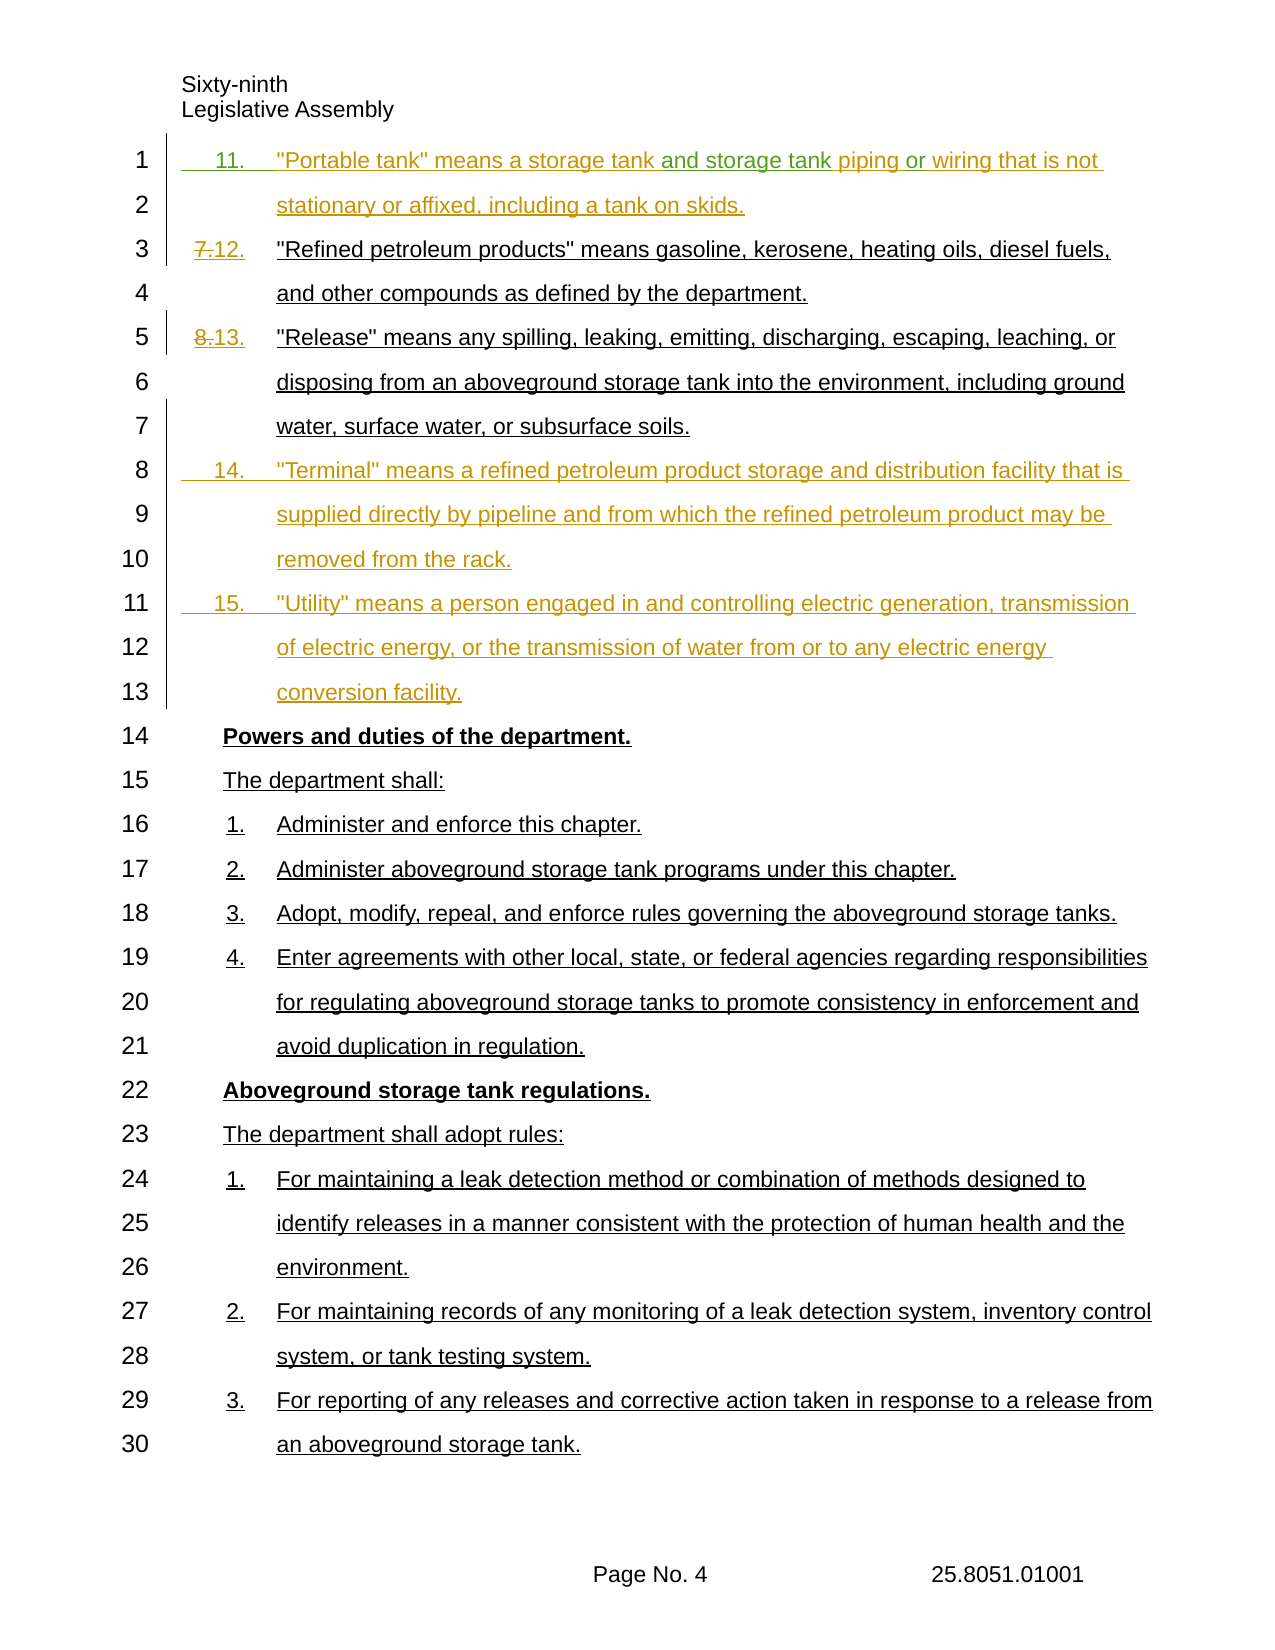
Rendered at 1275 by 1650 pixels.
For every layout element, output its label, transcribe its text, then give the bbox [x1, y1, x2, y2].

subtitle Aboveground storage tank regulations. [181, 1063, 1154, 1107]
text 2. Administer aboveground storage tank programs under this chapter. [181, 842, 1154, 886]
text 14. "Terminal" means a refined petroleum product storage and distribution facility that is supplied directly by pipeline and from which the refined petroleum product may be removed from the rack. [181, 443, 1154, 576]
text 2. For maintaining records of any monitoring of a leak detection system, inventory control system, or tank testing system. [181, 1284, 1154, 1373]
text 11. "Portable tank" means a storage tank and storage tank piping or wiring that is not stationary or affixed, including a tank on skids. [181, 133, 1154, 222]
subtitle Powers and duties of the department. [181, 709, 1154, 753]
text 15. "Utility" means a person engaged in and controlling electric generation, transmission of electric energy, or the transmission of water from or to any electric energy conversion facility. [181, 576, 1154, 709]
text 3. For reporting of any releases and corrective action taken in response to a release from an aboveground storage tank. [181, 1373, 1154, 1461]
text The department shall: [181, 753, 1154, 797]
text 12. "Refined petroleum products" means gasoline, kerosene, heating oils, diesel fuels, and other compounds as defined by the department. [181, 222, 1154, 310]
text 13. "Release" means any spilling, leaking, emitting, discharging, escaping, leaching, or disposing from an aboveground storage tank into the environment, including ground water, surface water, or subsurface soils. [181, 310, 1154, 443]
text 3. Adopt, modify, repeal, and enforce rules governing the aboveground storage tanks. [181, 886, 1154, 930]
text 1. For maintaining a leak detection method or combination of methods designed to identify releases in a manner consistent with the protection of human health and the environment. [181, 1152, 1154, 1284]
text The department shall adopt rules: [181, 1107, 1154, 1152]
text 4. Enter agreements with other local, state, or federal agencies regarding responsibilities for regulating aboveground storage tanks to promote consistency in enforcement and avoid duplication in regulation. [181, 930, 1154, 1063]
text 1. Administer and enforce this chapter. [181, 797, 1154, 842]
